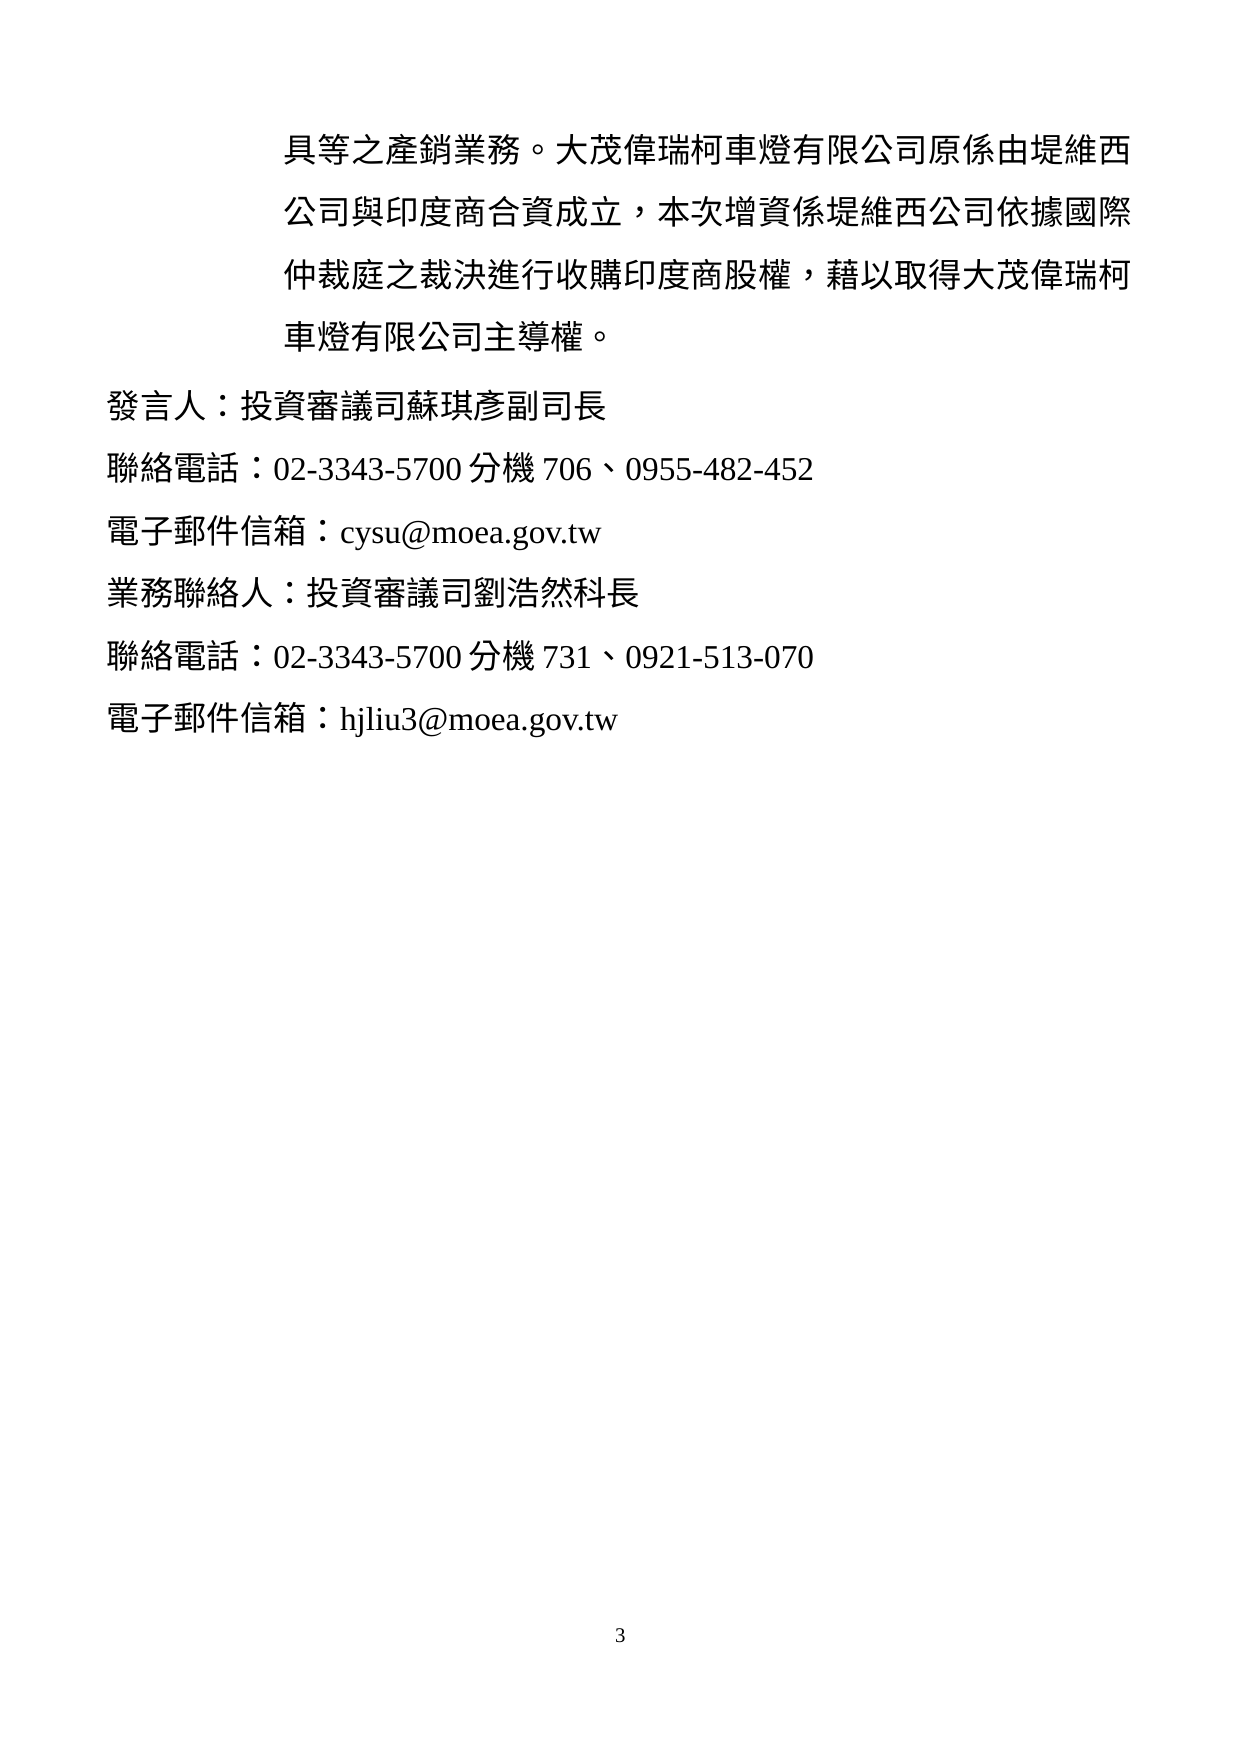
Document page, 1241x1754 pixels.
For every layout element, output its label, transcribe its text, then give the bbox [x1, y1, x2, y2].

list 具等之產銷業務。大茂偉瑞柯車燈有限公司原係由堤維西公司與印度商合資成立，本次增資係堤維西公司依據國際仲裁庭之裁決進行收購印度商股權，藉以取得大茂偉瑞柯車燈有限公司主導權。 [183, 106, 1134, 356]
text 聯絡電話：02-3343-5700分機706、0955-482-452 [106, 424, 1134, 487]
text 發言人：投資審議司蘇琪彥副司長 [106, 362, 1134, 424]
text 聯絡電話：02-3343-5700分機731、0921-513-070 [106, 612, 1134, 674]
text 業務聯絡人：投資審議司劉浩然科長 [106, 549, 1134, 612]
text 電子郵件信箱：hjliu3@moea.gov.tw [106, 674, 1134, 737]
text 電子郵件信箱：cysu@moea.gov.tw [106, 487, 1134, 549]
